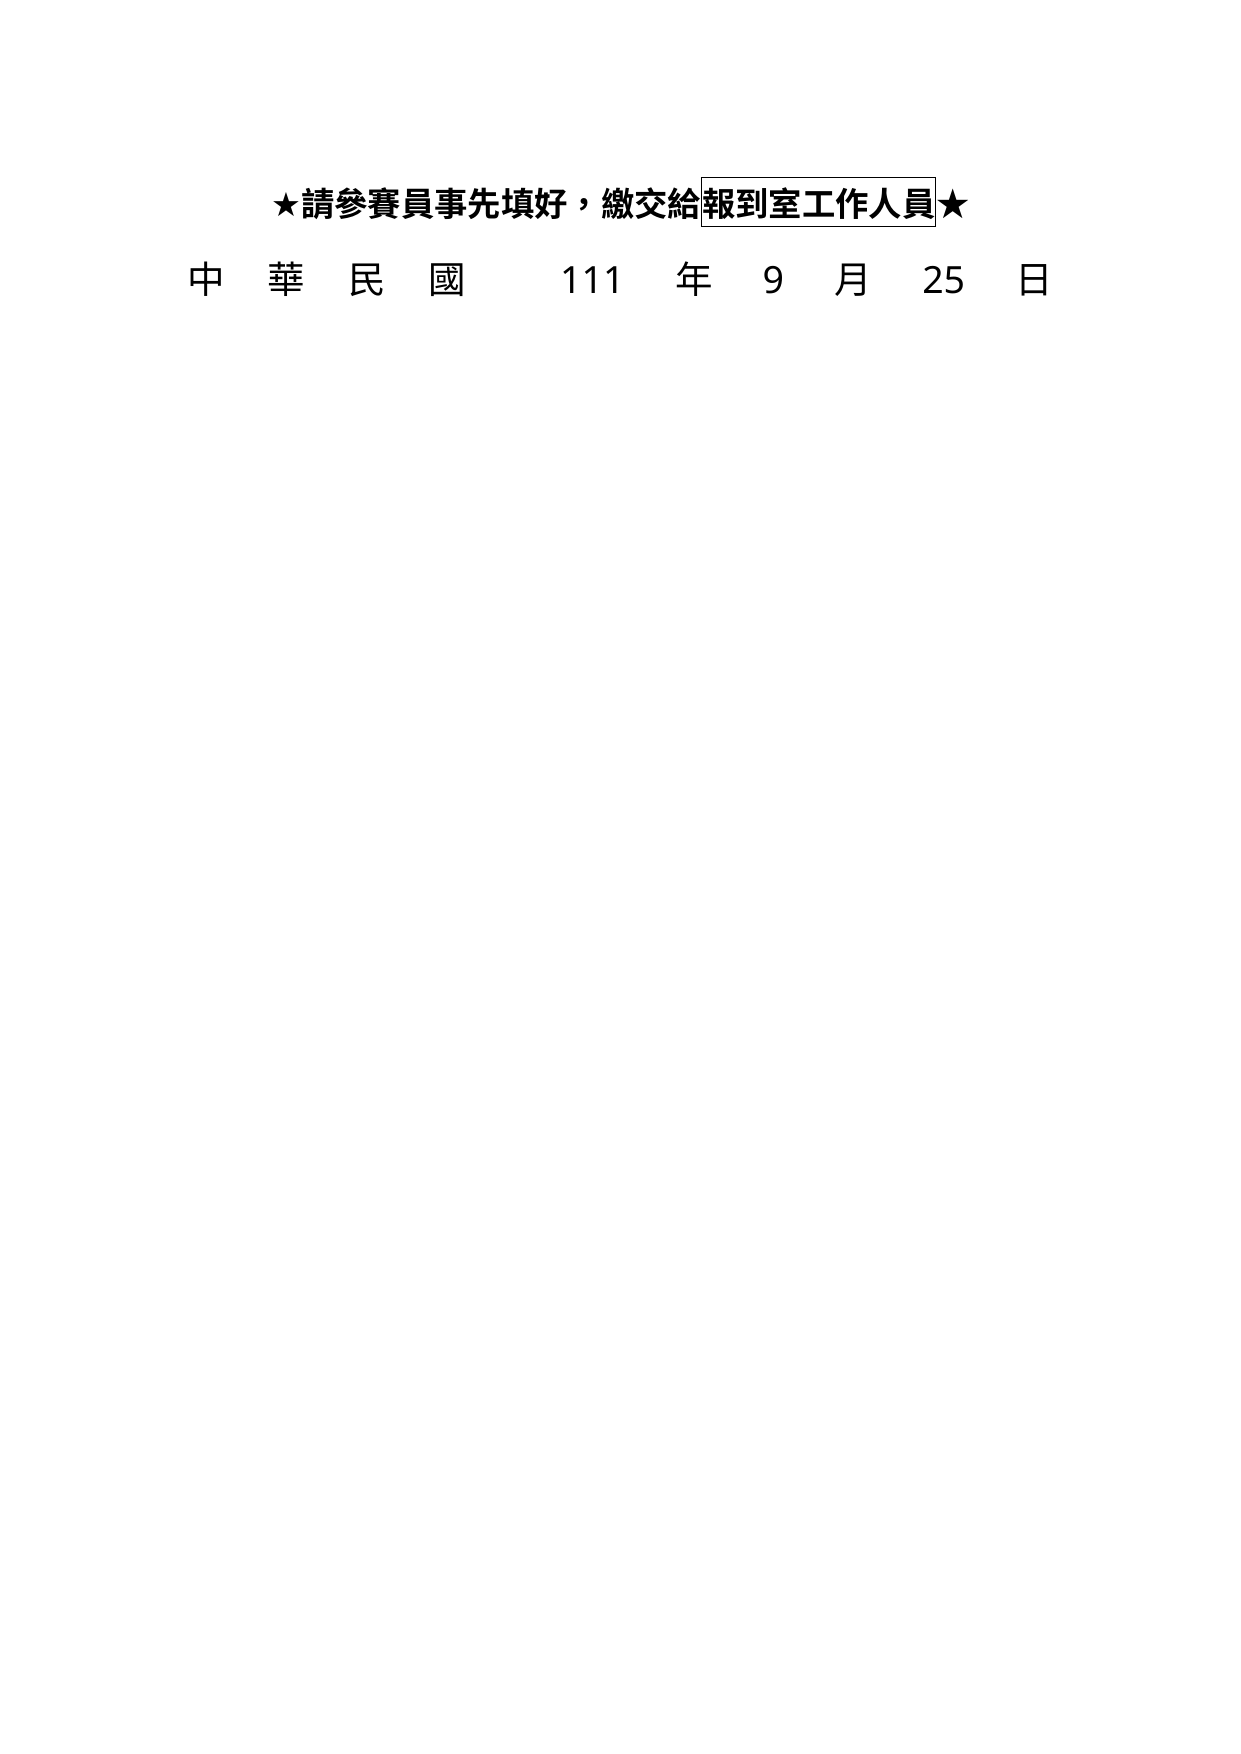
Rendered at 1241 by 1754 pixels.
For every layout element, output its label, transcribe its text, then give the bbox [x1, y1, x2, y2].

text ★請參賽員事先填好，繳交給報到室工作人員★ [187, 164, 1053, 239]
text 中華民國 111年9月25日 [187, 239, 1053, 314]
